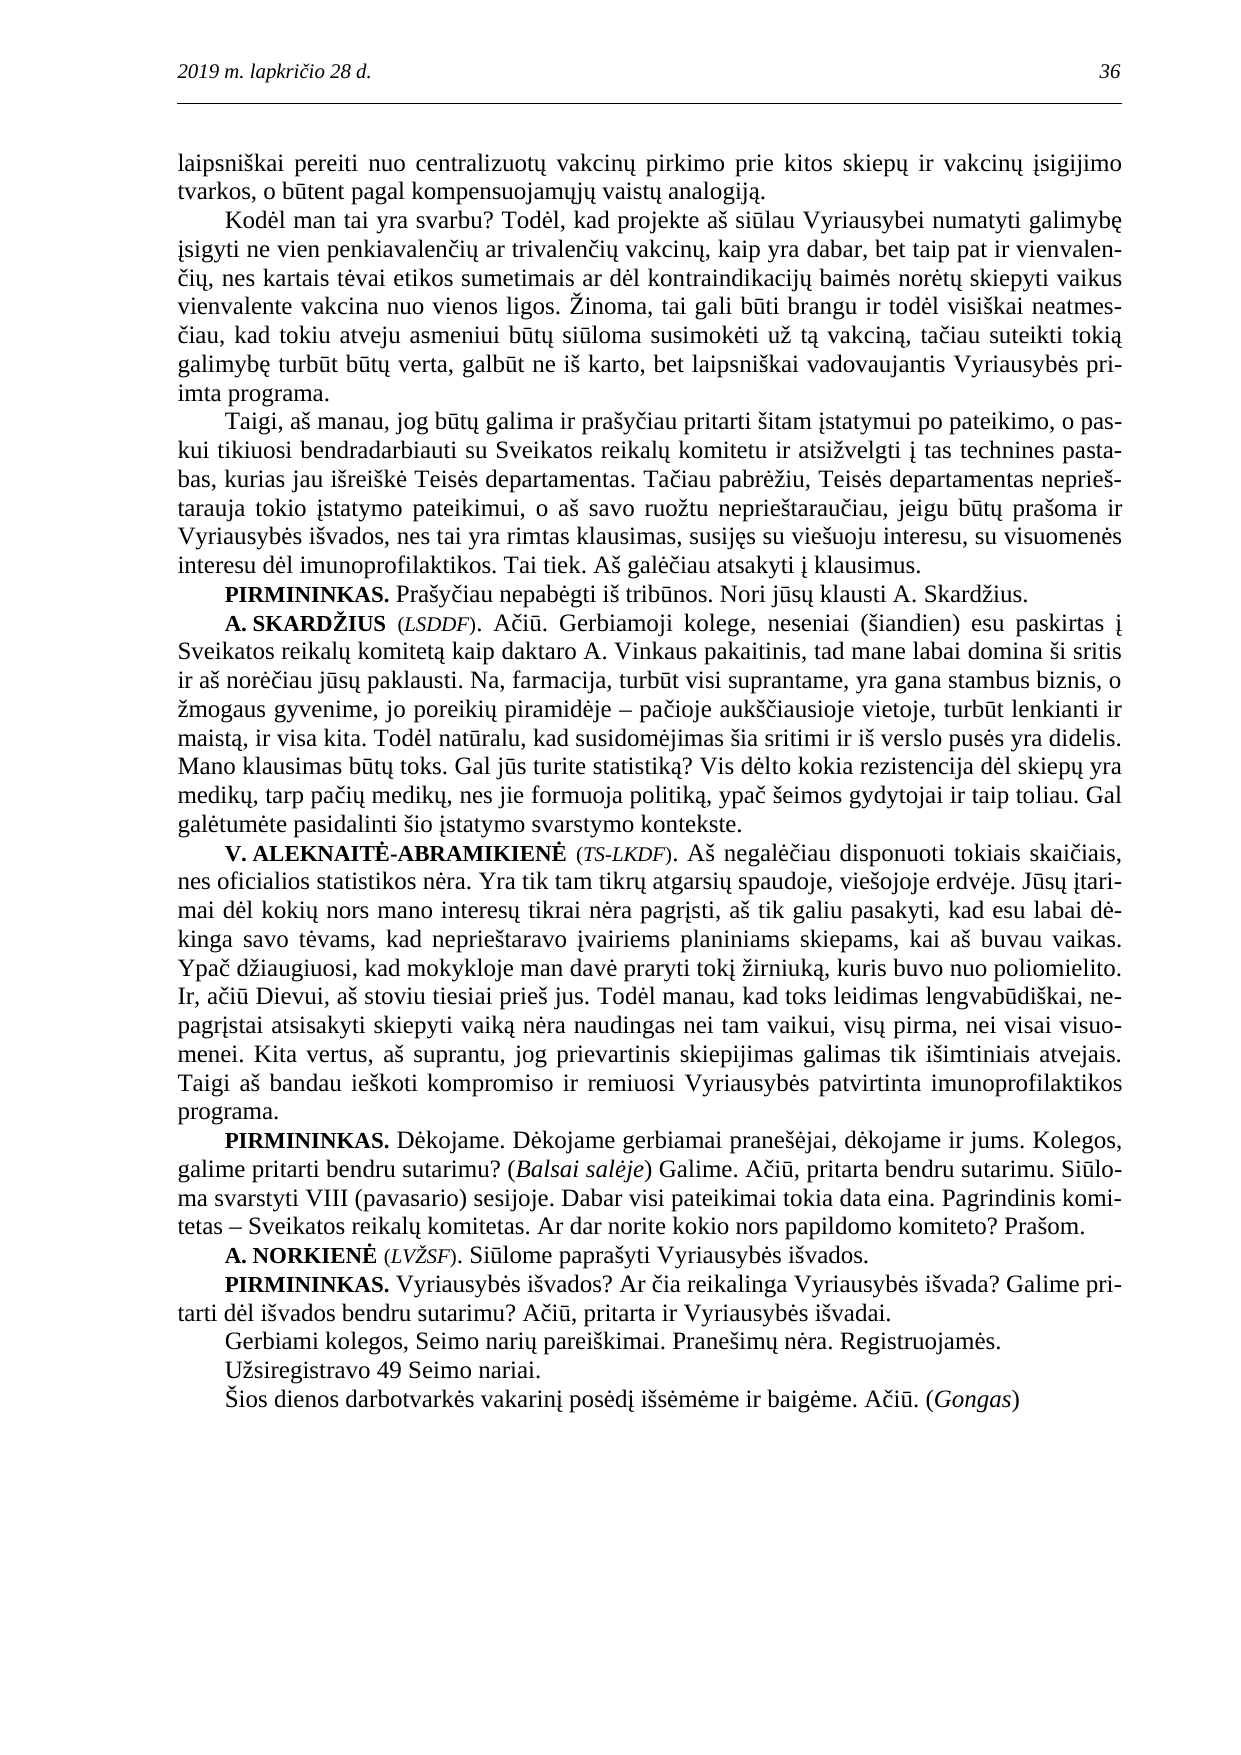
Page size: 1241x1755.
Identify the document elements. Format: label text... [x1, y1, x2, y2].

text A. NORKIENĖ (LVŽSF). Siū­lo­me pa­pra­šy­ti Vy­riau­sy­bės iš­va­dos. [177, 1240, 1122, 1269]
text Ger­bia­mi ko­le­gos, Sei­mo na­rių pa­reiš­ki­mai. Pra­ne­ši­mų nė­ra. Re­gist­ruo­ja­mės. [177, 1326, 1122, 1355]
text Šios die­nos dar­bo­tvarkės va­ka­ri­nį po­sė­dį iš­sė­mė­me ir bai­gė­me. Ačiū. (Gon­gas) [177, 1384, 1122, 1413]
text PIRMININKAS. Dė­ko­ja­me. Dė­ko­ja­me ger­bia­mai pra­ne­šė­jai, dė­ko­ja­me ir jums. Ko­le­gos, ga­li­me pri­tar­ti ben­dru su­ta­ri­mu? (Bal­sai sa­lė­je) Ga­li­me. Ačiū, pri­tar­ta ben­dru su­ta­ri­mu. Siū­lo­ma svars­ty­ti VIII (pa­va­sa­rio) se­si­jo­je. Da­bar vi­si pa­tei­ki­mai to­kia da­ta ei­na. Pa­grin­di­nis ko­mi­te­tas – Svei­ka­tos rei­ka­lų ko­mi­te­tas. Ar dar no­ri­te ko­kio nors pa­pil­do­mo ko­mi­te­to? Pra­šom. [177, 1125, 1122, 1240]
text PIRMININKAS. Vy­riau­sy­bės iš­va­dos? Ar čia rei­ka­lin­ga Vy­riau­sy­bės iš­va­da? Ga­li­me pri­tar­ti dėl iš­va­dos ben­dru su­ta­ri­mu? Ačiū, pri­tar­ta ir Vy­riau­sy­bės iš­va­dai. [177, 1269, 1122, 1326]
text Už­si­re­gist­ra­vo 49 Sei­mo na­riai. [177, 1355, 1122, 1384]
text A. SKARDŽIUS (LSDDF). Ačiū. Ger­bia­mo­ji ko­le­ge, ne­se­niai (šian­die­n) esu pa­skir­tas į Svei­ka­tos rei­ka­lų ko­mi­te­tą kaip dak­ta­ro A. Vin­kaus pa­kai­ti­nis, tad ma­ne la­bai do­mi­na ši sri­tis ir aš no­rė­čiau jū­sų pa­klaus­ti. Na, far­ma­ci­ja, tur­būt vi­si su­pran­ta­me, yra ga­na stam­bus biz­nis, o žmo­gaus gy­ve­ni­me, jo po­rei­kių pi­ra­mi­dė­je – pa­čio­je aukš­čiau­sio­je vie­to­je, tur­būt len­kian­ti ir mais­tą, ir vi­sa ki­ta. To­dėl na­tū­ra­lu, kad su­si­do­mė­ji­mas šia sri­ti­mi ir iš ver­slo pu­sės yra di­de­lis. Ma­no klau­si­mas bū­tų toks. Gal jūs tu­ri­te sta­tis­ti­ką? Vis dėl­to ko­kia re­zis­ten­ci­ja dėl skie­pų yra me­di­kų, tarp pa­čių me­di­kų, nes jie for­muo­ja po­li­ti­ką, ypač šei­mos gy­dy­to­jai ir taip to­liau. Gal ga­lė­tu­mė­te pa­si­da­lin­ti šio įsta­ty­mo svars­ty­mo kon­teks­te. [177, 608, 1122, 838]
text laips­niš­kai per­ei­ti nuo cen­tra­li­zuo­tų vak­ci­nų pir­ki­mo prie ki­tos skie­pų ir vak­ci­nų įsi­gi­ji­mo tvar­kos, o bū­tent pa­gal kom­pen­suo­ja­mų­jų vais­tų ana­lo­gi­ją. [177, 148, 1122, 205]
text Ko­dėl man tai yra svar­bu? To­dėl, kad pro­jek­te aš siū­lau Vy­riau­sy­bei nu­ma­ty­ti ga­li­my­bę įsi­gy­ti ne vien pen­kia­va­len­čių ar tri­va­len­čių vak­ci­nų, kaip yra da­bar, bet taip pat ir vien­va­len­čių, nes kar­tais tė­vai eti­kos su­me­ti­mais ar dėl kon­train­di­ka­ci­jų bai­mės no­rė­tų skie­py­ti vai­kus vien­va­len­te vak­ci­na nuo vie­nos li­gos. Ži­no­ma, tai ga­li bū­ti bran­gu ir to­dėl vi­siš­kai ne­at­mes­čiau, kad to­kiu at­ve­ju as­me­niui bū­tų siū­lo­ma su­si­mo­kė­ti už tą vak­ci­ną, ta­čiau su­teik­ti to­kią ga­li­my­bę tur­būt bū­tų ver­ta, gal­būt ne iš kar­to, bet laips­niš­kai va­do­vau­jan­tis Vy­riau­sy­bės pri­im­ta pro­gra­ma. [177, 205, 1122, 406]
text Tai­gi, aš ma­nau, jog bū­tų ga­li­ma ir pra­šy­čiau pri­tar­ti ši­tam įsta­ty­mui po pa­tei­ki­mo, o pas­kui ti­kiuo­si ben­dra­dar­biau­ti su Svei­ka­tos rei­ka­lų ko­mi­te­tu ir at­si­žvelg­ti į tas tech­ni­nes pa­sta­bas, ku­rias jau iš­reiš­kė Tei­sės de­par­ta­men­tas. Ta­čiau pa­brė­žiu, Tei­sės de­par­ta­men­tas ne­pri­eš­ta­rau­ja to­kio įsta­ty­mo pa­tei­ki­mui, o aš sa­vo ruož­tu ne­pri­eš­ta­rau­čiau, jei­gu bū­tų pra­šo­ma ir Vy­riau­sy­bės iš­va­dos, nes tai yra rim­tas klau­si­mas, su­si­jęs su vie­šuo­ju in­te­re­su, su vi­suo­me­nės in­te­re­su dėl imu­nop­ro­fi­lak­ti­kos. Tai tiek. Aš ga­lė­čiau at­sa­ky­ti į klau­si­mus. [177, 406, 1122, 579]
text PIRMININKAS. Pra­šy­čiau ne­pa­bėg­ti iš tri­bū­nos. No­ri jū­sų klaus­ti A. Skar­džius. [177, 579, 1122, 608]
text V. ALEKNAITĖ-ABRAMIKIENĖ (TS-LKDF). Aš ne­ga­lė­čiau dis­po­nuo­ti to­kiais skai­čiais, nes ofi­cia­lios sta­tis­ti­kos nė­ra. Yra tik tam tik­rų at­gar­sių spau­do­je, vie­šo­jo­je erd­vė­je. Jū­sų įta­ri­mai dėl ko­kių nors ma­no in­te­re­sų tik­rai nė­ra pa­grįs­ti, aš tik ga­liu pa­sa­ky­ti, kad esu la­bai dė­kin­ga sa­vo tė­vams, kad ne­pri­eš­ta­ra­vo įvai­riems pla­ni­niams skie­pams, kai aš bu­vau vai­kas. Ypač džiau­giuo­si, kad mo­kyk­lo­je man da­vė pra­ry­ti to­kį žir­niu­ką, ku­ris bu­vo nuo po­lio­mie­li­to. Ir, ačiū Die­vui, aš sto­viu tie­siai prieš jus. To­dėl ma­nau, kad toks lei­di­mas leng­va­bū­diš­kai, ne­pa­grįs­tai at­si­sa­ky­ti skie­py­ti vai­ką nė­ra nau­din­gas nei tam vai­kui, vi­sų pir­ma, nei vi­sai vi­suo­me­nei. Ki­ta ver­tus, aš su­pran­tu, jog prie­var­ti­nis skie­pi­ji­mas ga­li­mas tik iš­im­ti­niais at­ve­jais. Tai­gi aš ban­dau ieš­ko­ti kom­pro­mi­so ir re­miuo­si Vy­riau­sy­bės pa­tvir­tin­ta imu­nop­ro­fi­lak­ti­kos pro­gra­ma. [177, 838, 1122, 1125]
